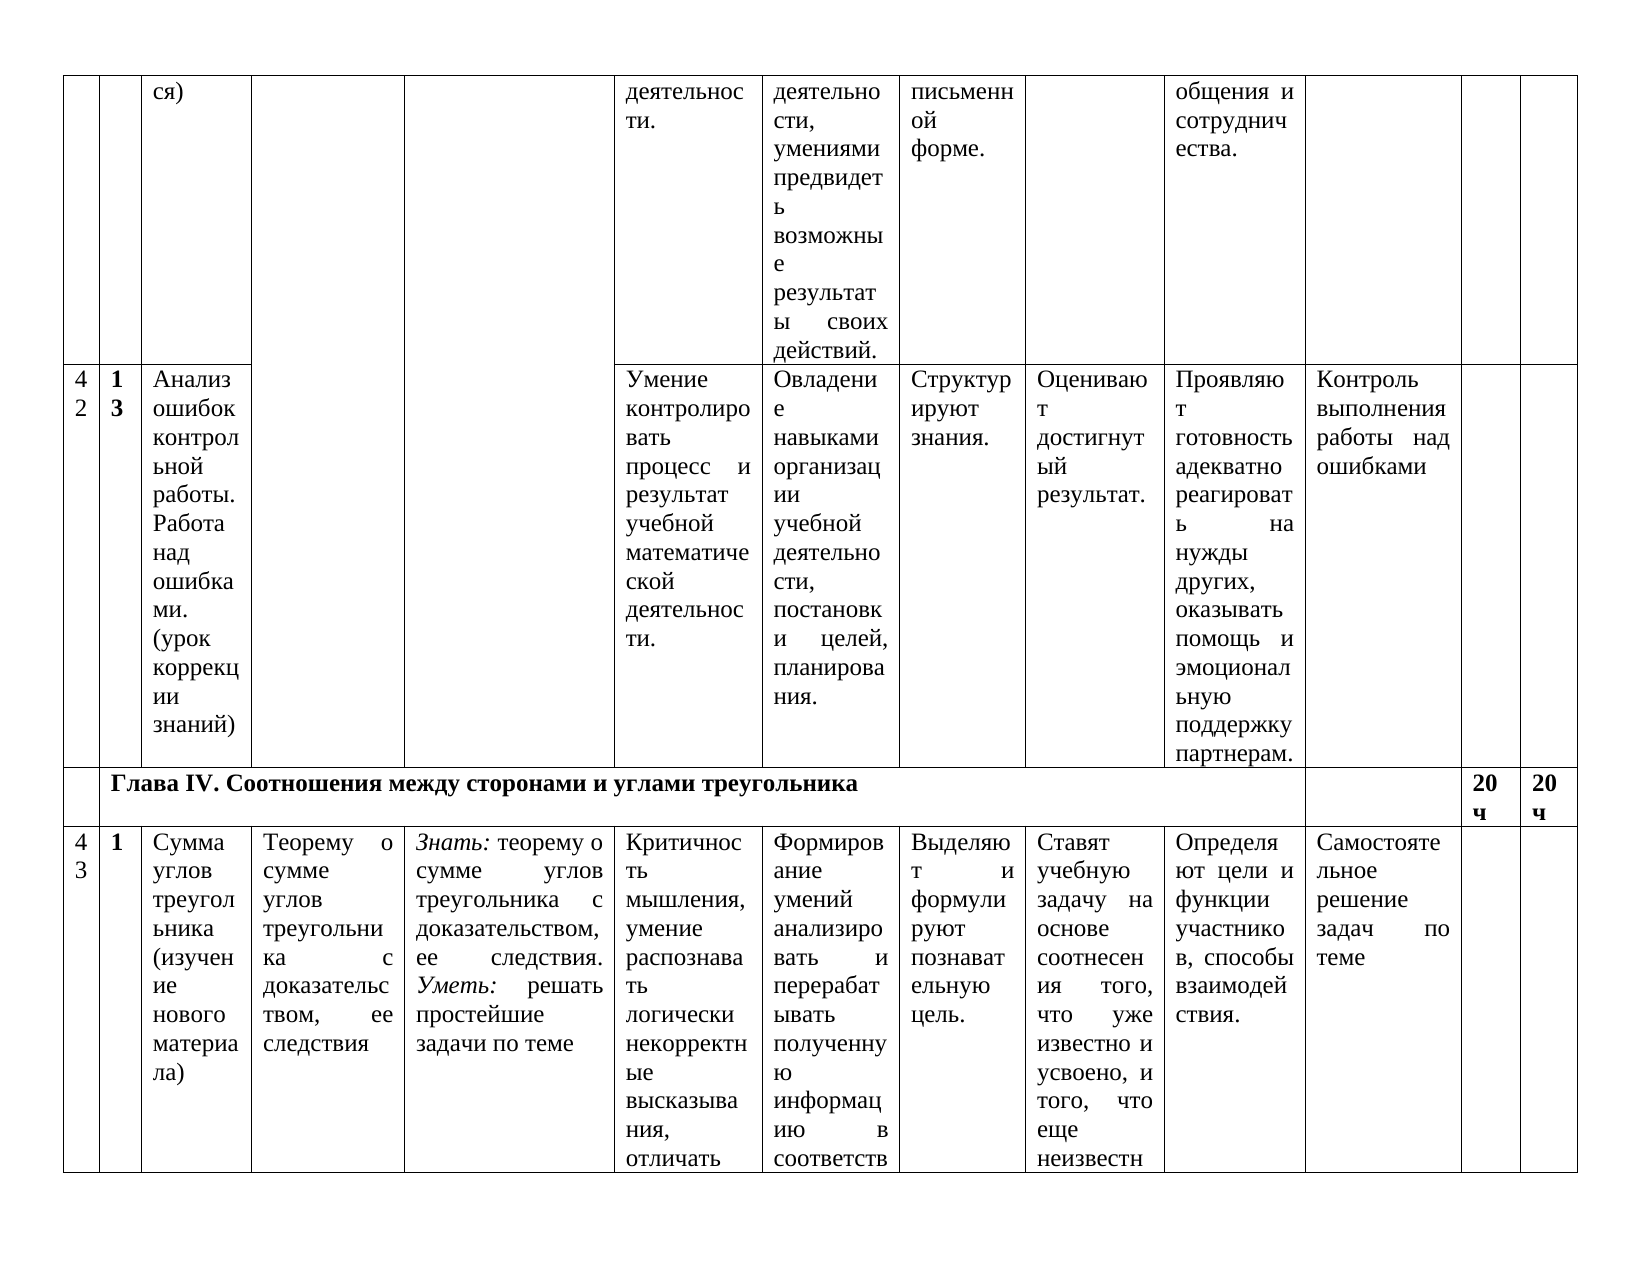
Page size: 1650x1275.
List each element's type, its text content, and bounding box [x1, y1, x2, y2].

table_cell Ставят учебную задачу на основе соотнесения того, что уже известно и усвоено, и того, что еще неизвестн [1026, 827, 1164, 1172]
table_cell 1 [100, 827, 141, 1172]
table_cell Оценивают достигнутый результат. [1026, 365, 1164, 767]
table_cell [1521, 365, 1577, 767]
table_cell Выделяют и формулируют познавательную цель. [900, 827, 1025, 1172]
table_cell Контроль выполнения работы над ошибками [1306, 365, 1461, 767]
table_cell [64, 76, 99, 363]
table_cell [64, 768, 99, 826]
table_cell деятельности. [615, 76, 762, 363]
table_cell Структурируют знания. [900, 365, 1025, 767]
table_cell деятельности, умениями предвидеть возможные результаты своих действий. [763, 76, 899, 363]
table_cell Проявляют готовность адекватно реагировать на нужды других, оказывать помощь и эмоциональную поддержку партнерам. [1165, 365, 1305, 767]
table_cell [1306, 76, 1461, 363]
table_cell Теорему о сумме углов треугольника с доказательством, ее следствия [252, 827, 404, 1172]
table_cell [1026, 76, 1164, 363]
table_cell 20 ч [1462, 768, 1520, 826]
table_cell Умение контролировать процесс и результат учебной математической деятельности. [615, 365, 762, 767]
table_cell письменной форме. [900, 76, 1025, 363]
table_cell 43 [64, 827, 99, 1172]
table_cell [100, 76, 141, 363]
table_cell [1462, 365, 1520, 767]
table_cell [252, 76, 404, 767]
table_cell Определяют цели и функции участников, способы взаимодействия. [1165, 827, 1305, 1172]
table_cell Глава IV. Соотношения между сторонами и углами треугольника [100, 768, 1305, 826]
table_cell общения и сотрудничества. [1165, 76, 1305, 363]
table_cell Формирование умений анализировать и перерабатывать полученную информацию в соответств [763, 827, 899, 1172]
table_cell 42 [64, 365, 99, 767]
table_cell 13 [100, 365, 141, 767]
table_cell Самостоятельное решение задач по теме [1306, 827, 1461, 1172]
table_cell Анализ ошибок контрольной работы. Работа над ошибками. (урок коррекции знаний) [142, 365, 251, 767]
table_cell [1521, 827, 1577, 1172]
table_cell Овладение навыками организации учебной деятельности, постановки целей, планирования. [763, 365, 899, 767]
table_cell Знать: теорему о сумме углов треугольника с доказательством, ее следствия. Уметь: решать простейшие задачи по теме [405, 827, 614, 1172]
table_cell [1306, 768, 1461, 826]
table_cell [1462, 827, 1520, 1172]
table_cell [1521, 76, 1577, 363]
table_cell Сумма углов треугольника (изучение нового материала) [142, 827, 251, 1172]
table_cell 20 ч [1521, 768, 1577, 826]
table_cell Критичность мышления, умение распознавать логически некорректные высказывания, отличать [615, 827, 762, 1172]
table_cell ся) [142, 76, 251, 363]
table_cell [405, 76, 614, 767]
table_cell [1462, 76, 1520, 363]
